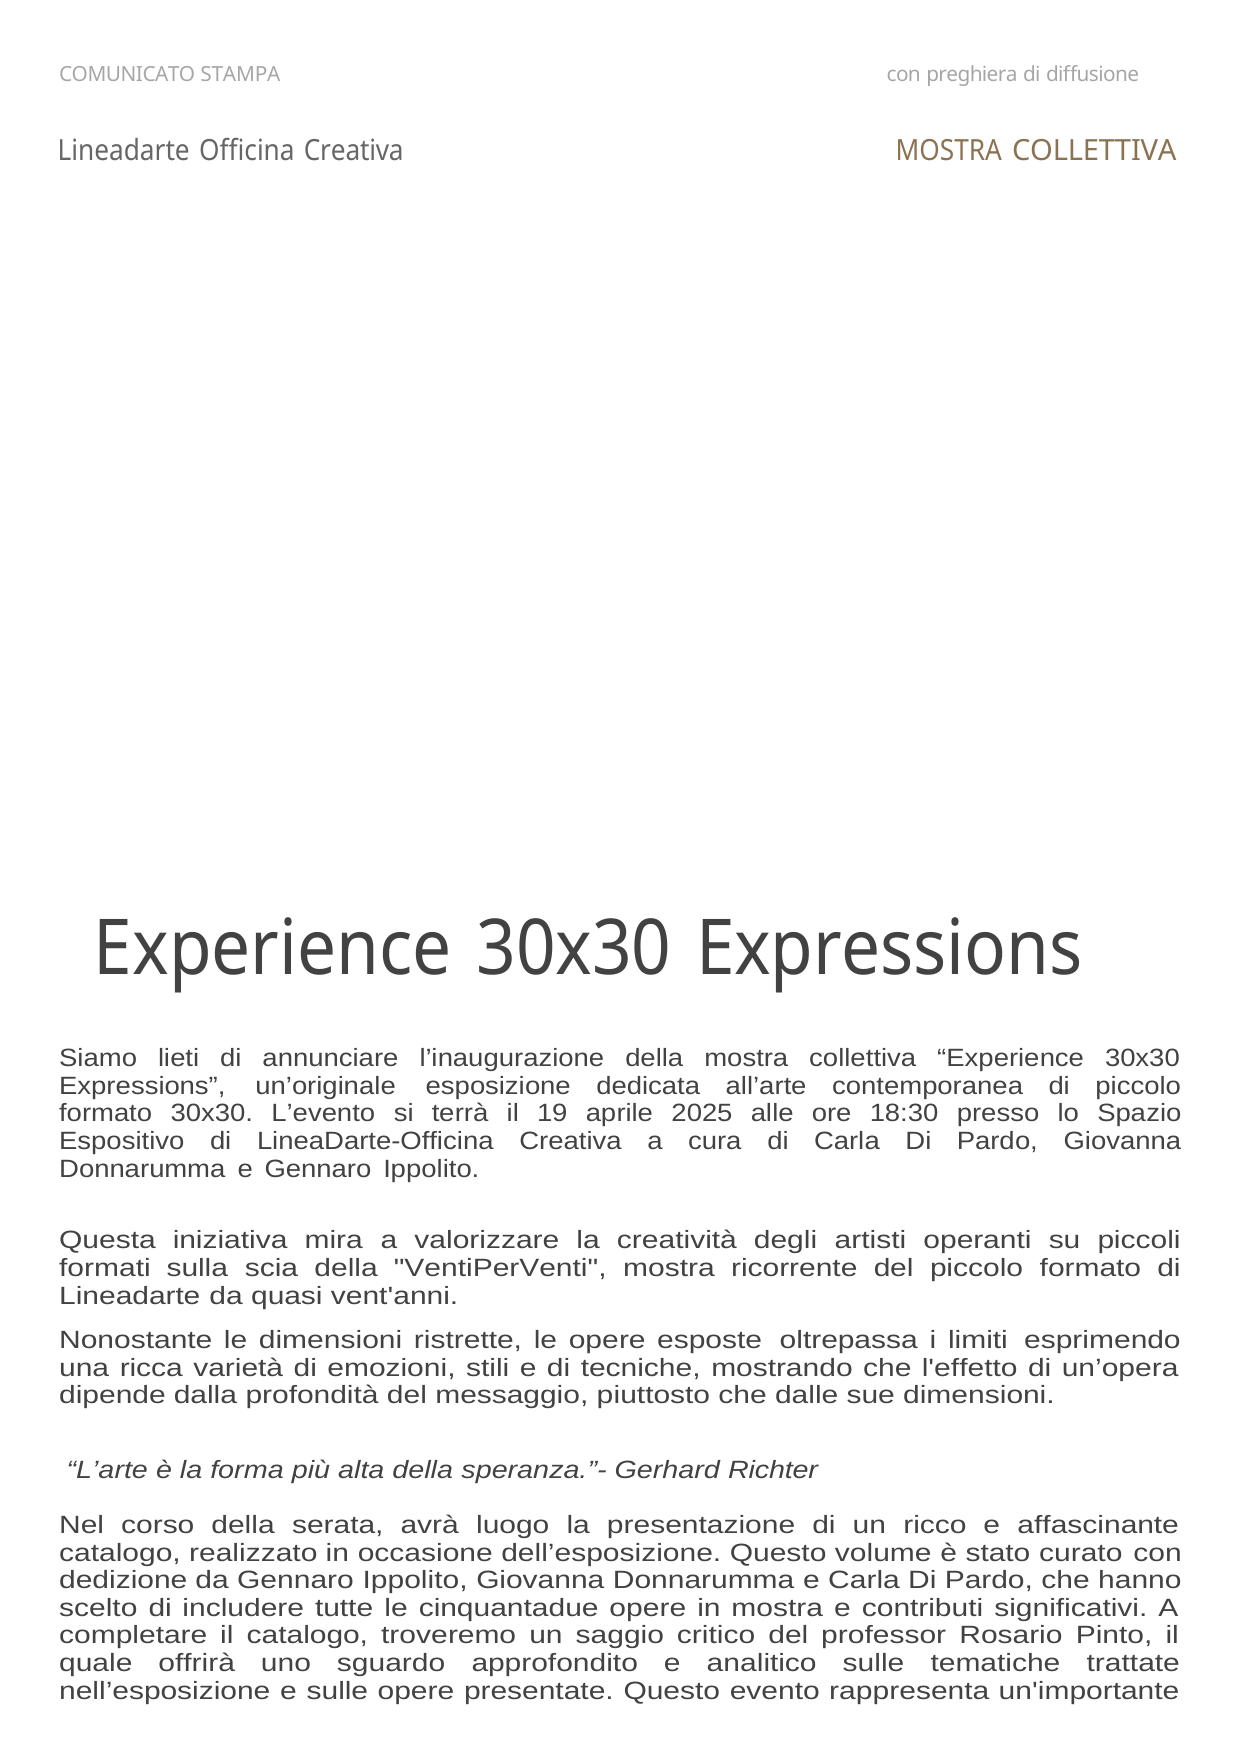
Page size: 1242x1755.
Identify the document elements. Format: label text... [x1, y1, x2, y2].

text Siamo lieti di annunciare l’inaugurazione della mostra collettiva “Experience 30x30 Expressions”, un’originale esposizione dedicata all’arte contemporanea di piccolo formato 30x30. L’evento si terrà il 19 aprile 2025 alle ore 18:30 presso lo Spazio Espositivo di LineaDarte-Officina Creativa a cura di Carla Di Pardo, Giovanna Donnarumma e Gennaro Ippolito. [59, 1044, 1181, 1182]
text Experience 30x30 Expressions [94, 892, 1194, 997]
text Lineadarte Oﬃcina Creativa MOSTRA COLLETTIVA [57, 129, 1194, 169]
text Nel corso della serata, avrà luogo la presentazione di un ricco e affascinante catalogo, realizzato in occasione dell’esposizione. Questo volume è stato curato con dedizione da Gennaro Ippolito, Giovanna Donnarumma e Carla Di Pardo, che hanno scelto di includere tutte le cinquantadue opere in mostra e contributi signiﬁcativi. A completare il catalogo, troveremo un saggio critico del professor Rosario Pinto, il quale offrirà uno sguardo approfondito e analitico sulle tematiche trattate nell’esposizione e sulle opere presentate. Questo evento rappresenta un'importante [59, 1511, 1181, 1704]
text Nonostante le dimensioni ristrette, le opere esposte oltrepassa i limiti esprimendo una ricca varietà di emozioni, stili e di tecniche, mostrando che l'effetto di un’opera dipende dalla profondità del messaggio, piuttosto che dalle sue dimensioni. [59, 1326, 1181, 1409]
text Questa iniziativa mira a valorizzare la creatività degli artisti operanti su piccoli formati sulla scia della "VentiPerVenti", mostra ricorrente del piccolo formato di Lineadarte da quasi vent'anni. [59, 1227, 1181, 1309]
text “L’arte è la forma più alta della speranza.”- Gerhard Richter [66, 1455, 1194, 1483]
text COMUNICATO STAMPA con preghiera di diﬀusione [59, 59, 1194, 87]
